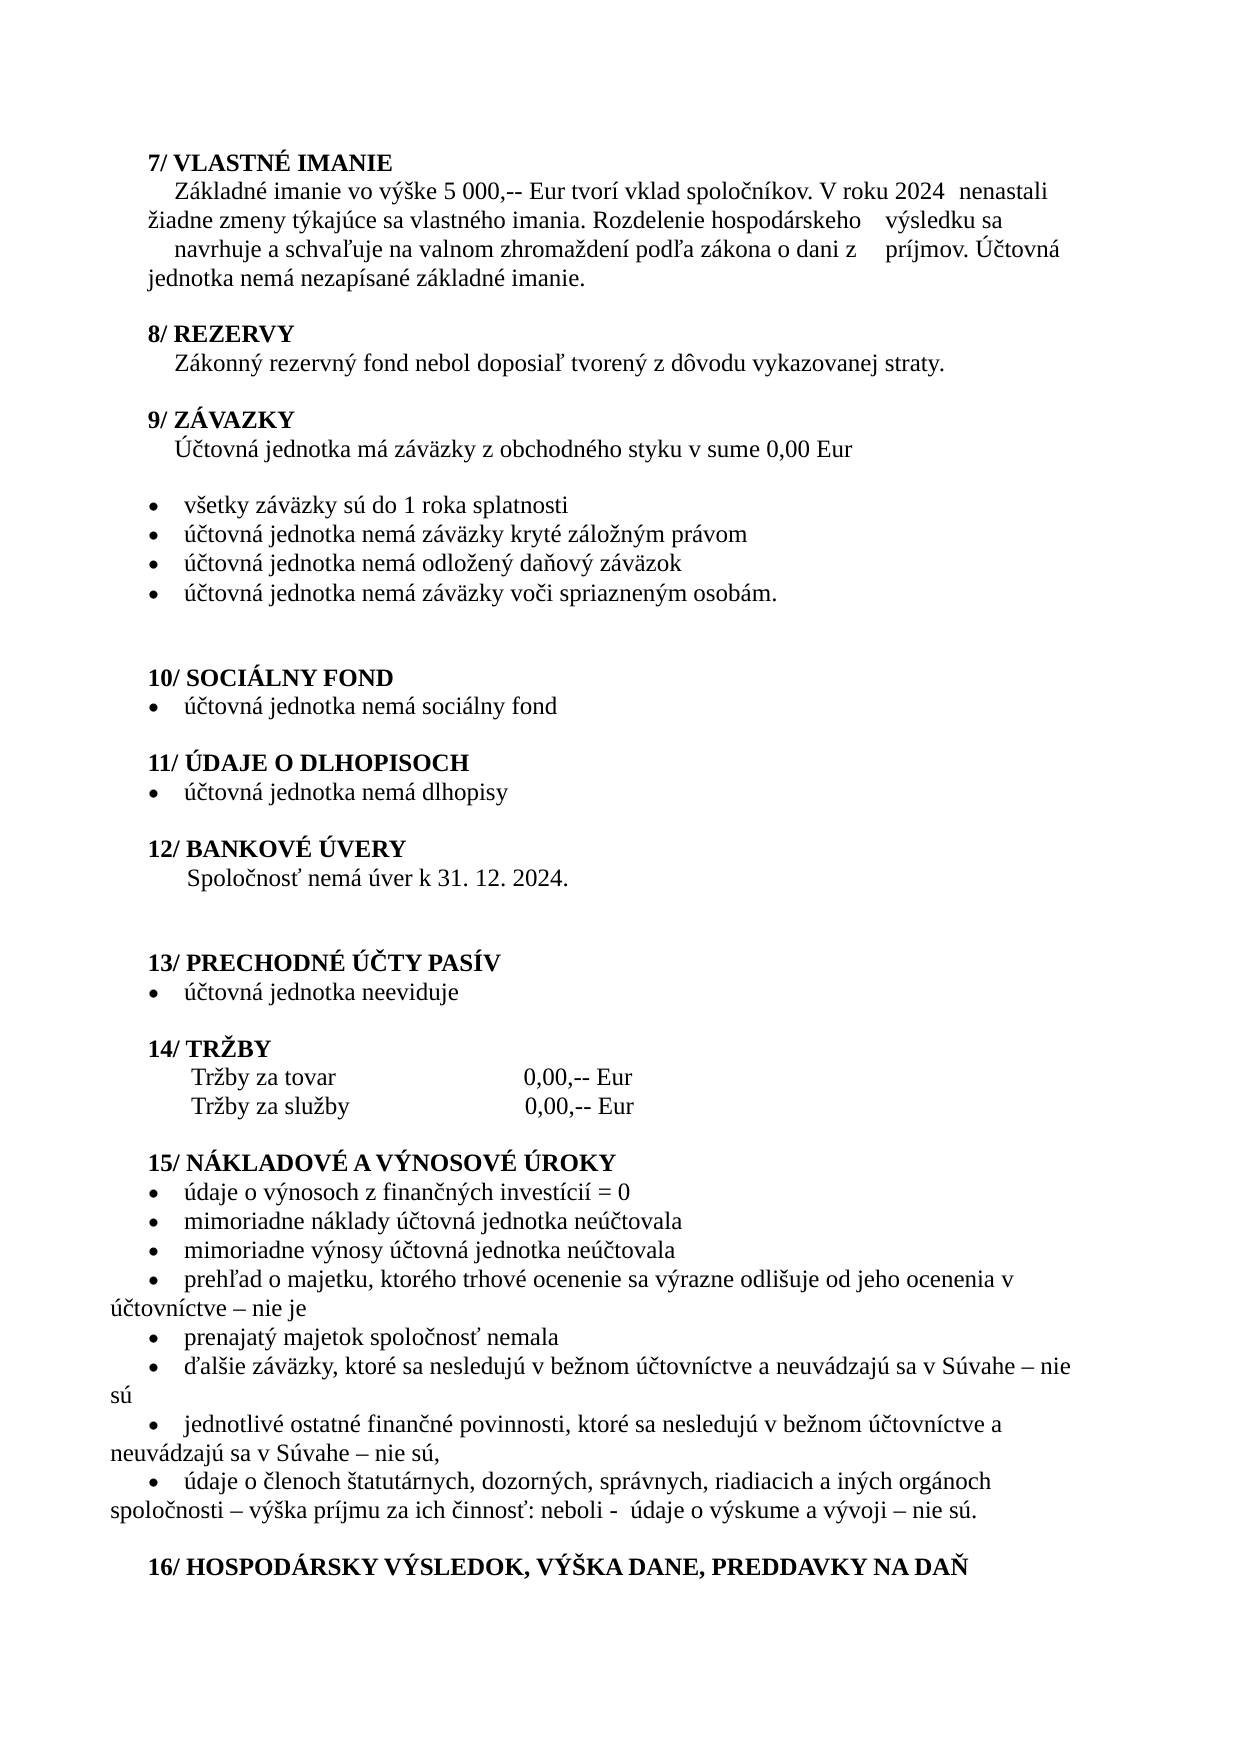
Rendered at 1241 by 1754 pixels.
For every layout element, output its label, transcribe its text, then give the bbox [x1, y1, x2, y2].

list údaje o členoch štatutárnych, dozorných, správnych, riadiacich a iných orgánoch spoločnosti – výška príjmu za ich činnosť: neboli - údaje o výskume a vývoji – nie sú. [110, 1466, 1093, 1524]
list účtovná jednotka nemá záväzky voči spriazneným osobám. [110, 578, 1093, 607]
list jednotlivé ostatné finančné povinnosti, ktoré sa nesledujú v bežnom účtovníctve a neuvádzajú sa v Súvahe – nie sú, [110, 1409, 1093, 1466]
list účtovná jednotka nemá záväzky kryté záložným právom [110, 519, 1093, 548]
list účtovná jednotka nemá odložený daňový záväzok [110, 548, 1093, 578]
text 14/ TRŽBY [148, 1034, 1093, 1062]
list prehľad o majetku, ktorého trhové ocenenie sa výrazne odlišuje od jeho ocenenia v účtovníctve – nie je [110, 1264, 1093, 1322]
text 10/ SOCIÁLNY FOND [148, 663, 1093, 691]
list ďalšie záväzky, ktoré sa nesledujú v bežnom účtovníctve a neuvádzajú sa v Súvahe – nie sú [110, 1351, 1093, 1409]
text 13/ PRECHODNÉ ÚČTY PASÍV [148, 948, 1093, 977]
text 16/ HOSPODÁRSKY VÝSLEDOK, VÝŠKA DANE, PREDDAVKY NA DAŇ [148, 1552, 1093, 1581]
list všetky záväzky sú do 1 roka splatnosti [110, 490, 1093, 519]
text Účtovná jednotka má záväzky z obchodného styku v sume 0,00 Eur [148, 434, 1093, 462]
text Spoločnosť nemá úver k 31. 12. 2024. [148, 863, 1093, 892]
text 15/ NÁKLADOVÉ A VÝNOSOVÉ ÚROKY [148, 1148, 1093, 1177]
text Základné imanie vo výške 5 000,-- Eur tvorí vklad spoločníkov. V roku 2024 nenastali žiadne zmeny týkajúce sa vlastného imania. Rozdelenie hospodárskeho výsledku sa navrhuje a schvaľuje na valnom zhromaždení podľa zákona o dani z príjmov. Účtovná jednotka nemá nezapísané základné imanie. [148, 176, 1093, 291]
text Zákonný rezervný fond nebol doposiaľ tvorený z dôvodu vykazovanej straty. [148, 348, 1093, 377]
list účtovná jednotka nemá dlhopisy [110, 777, 1093, 806]
text Tržby za tovar 0,00,-- Eur [148, 1062, 1093, 1091]
text 8/ REZERVY [148, 319, 1093, 348]
list účtovná jednotka nemá sociálny fond [110, 691, 1093, 721]
text 9/ ZÁVAZKY [148, 405, 1093, 434]
text Tržby za služby 0,00,-- Eur [148, 1091, 1093, 1120]
list prenajatý majetok spoločnosť nemala [110, 1322, 1093, 1351]
list účtovná jednotka neeviduje [110, 977, 1093, 1006]
list údaje o výnosoch z finančných investícií = 0 [110, 1177, 1093, 1206]
text 7/ VLASTNÉ IMANIE [148, 148, 1093, 176]
list mimoriadne výnosy účtovná jednotka neúčtovala [110, 1235, 1093, 1264]
text 11/ ÚDAJE O DLHOPISOCH [148, 748, 1093, 777]
list mimoriadne náklady účtovná jednotka neúčtovala [110, 1206, 1093, 1235]
text 12/ BANKOVÉ ÚVERY [148, 834, 1093, 863]
